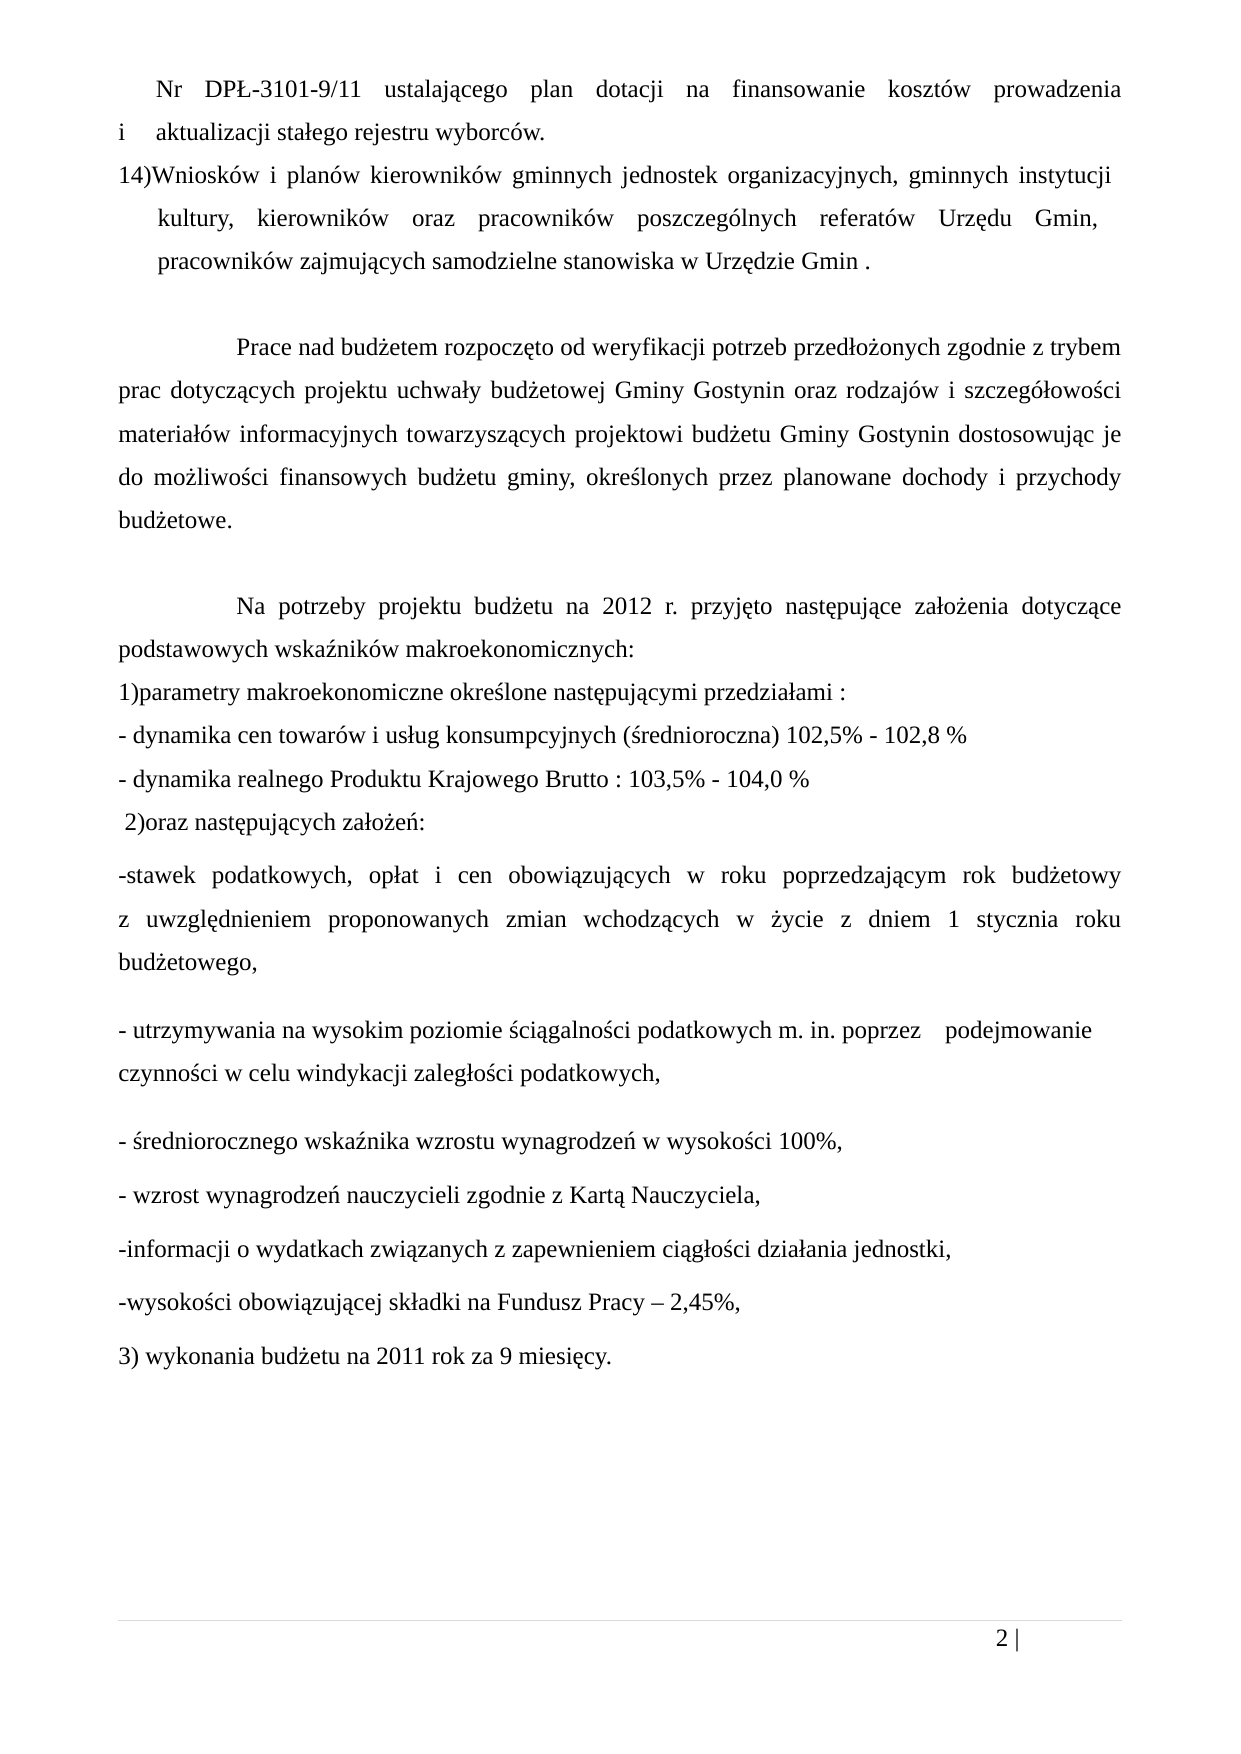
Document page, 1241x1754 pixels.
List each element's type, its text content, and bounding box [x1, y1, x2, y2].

text 14)Wniosków i planów kierowników gminnych jednostek organizacyjnych, gminnych instytucji kultury, kierowników oraz pracowników poszczególnych referatów Urzędu Gmin, pracowników zajmujących samodzielne stanowiska w Urzędzie Gmin . [118, 160, 1122, 275]
text Nr DPŁ-3101-9/11 ustalającego plan dotacji na finansowanie kosztów prowadzenia i aktualizacji stałego rejestru wyborców. [118, 74, 1122, 146]
text 2)oraz następujących założeń: [118, 807, 1122, 836]
text -wysokości obowiązującej składki na Fundusz Pracy – 2,45%, [118, 1287, 1122, 1316]
text - dynamika cen towarów i usług konsumpcyjnych (średnioroczna) 102,5% - 102,8 % [118, 721, 1122, 749]
text Na potrzeby projektu budżetu na 2012 r. przyjęto następujące założenia dotyczące podstawowych wskaźników makroekonomicznych: [118, 591, 1122, 663]
text 3) wykonania budżetu na 2011 rok za 9 miesięcy. [118, 1341, 1122, 1370]
text - dynamika realnego Produktu Krajowego Brutto : 103,5% - 104,0 % [118, 764, 1122, 792]
text -informacji o wydatkach związanych z zapewnieniem ciągłości działania jednostki, [118, 1234, 1122, 1262]
text - utrzymywania na wysokim poziomie ściągalności podatkowych m. in. poprzez podejmowanie czynności w celu windykacji zaległości podatkowych, [118, 1015, 1122, 1087]
text Prace nad budżetem rozpoczęto od weryfikacji potrzeb przedłożonych zgodnie z trybem prac dotyczących projektu uchwały budżetowej Gminy Gostynin oraz rodzajów i szczegółowości materiałów informacyjnych towarzyszących projektowi budżetu Gminy Gostynin dostosowując je do możliwości finansowych budżetu gminy, określonych przez planowane dochody i przychody budżetowe. [118, 332, 1122, 534]
text - średniorocznego wskaźnika wzrostu wynagrodzeń w wysokości 100%, [118, 1126, 1122, 1155]
text -stawek podatkowych, opłat i cen obowiązujących w roku poprzedzającym rok budżetowy z uwzględnieniem proponowanych zmian wchodzących w życie z dniem 1 stycznia roku budżetowego, [118, 861, 1122, 976]
text 1)parametry makroekonomiczne określone następującymi przedziałami : [118, 677, 1122, 706]
text - wzrost wynagrodzeń nauczycieli zgodnie z Kartą Nauczyciela, [118, 1180, 1122, 1209]
